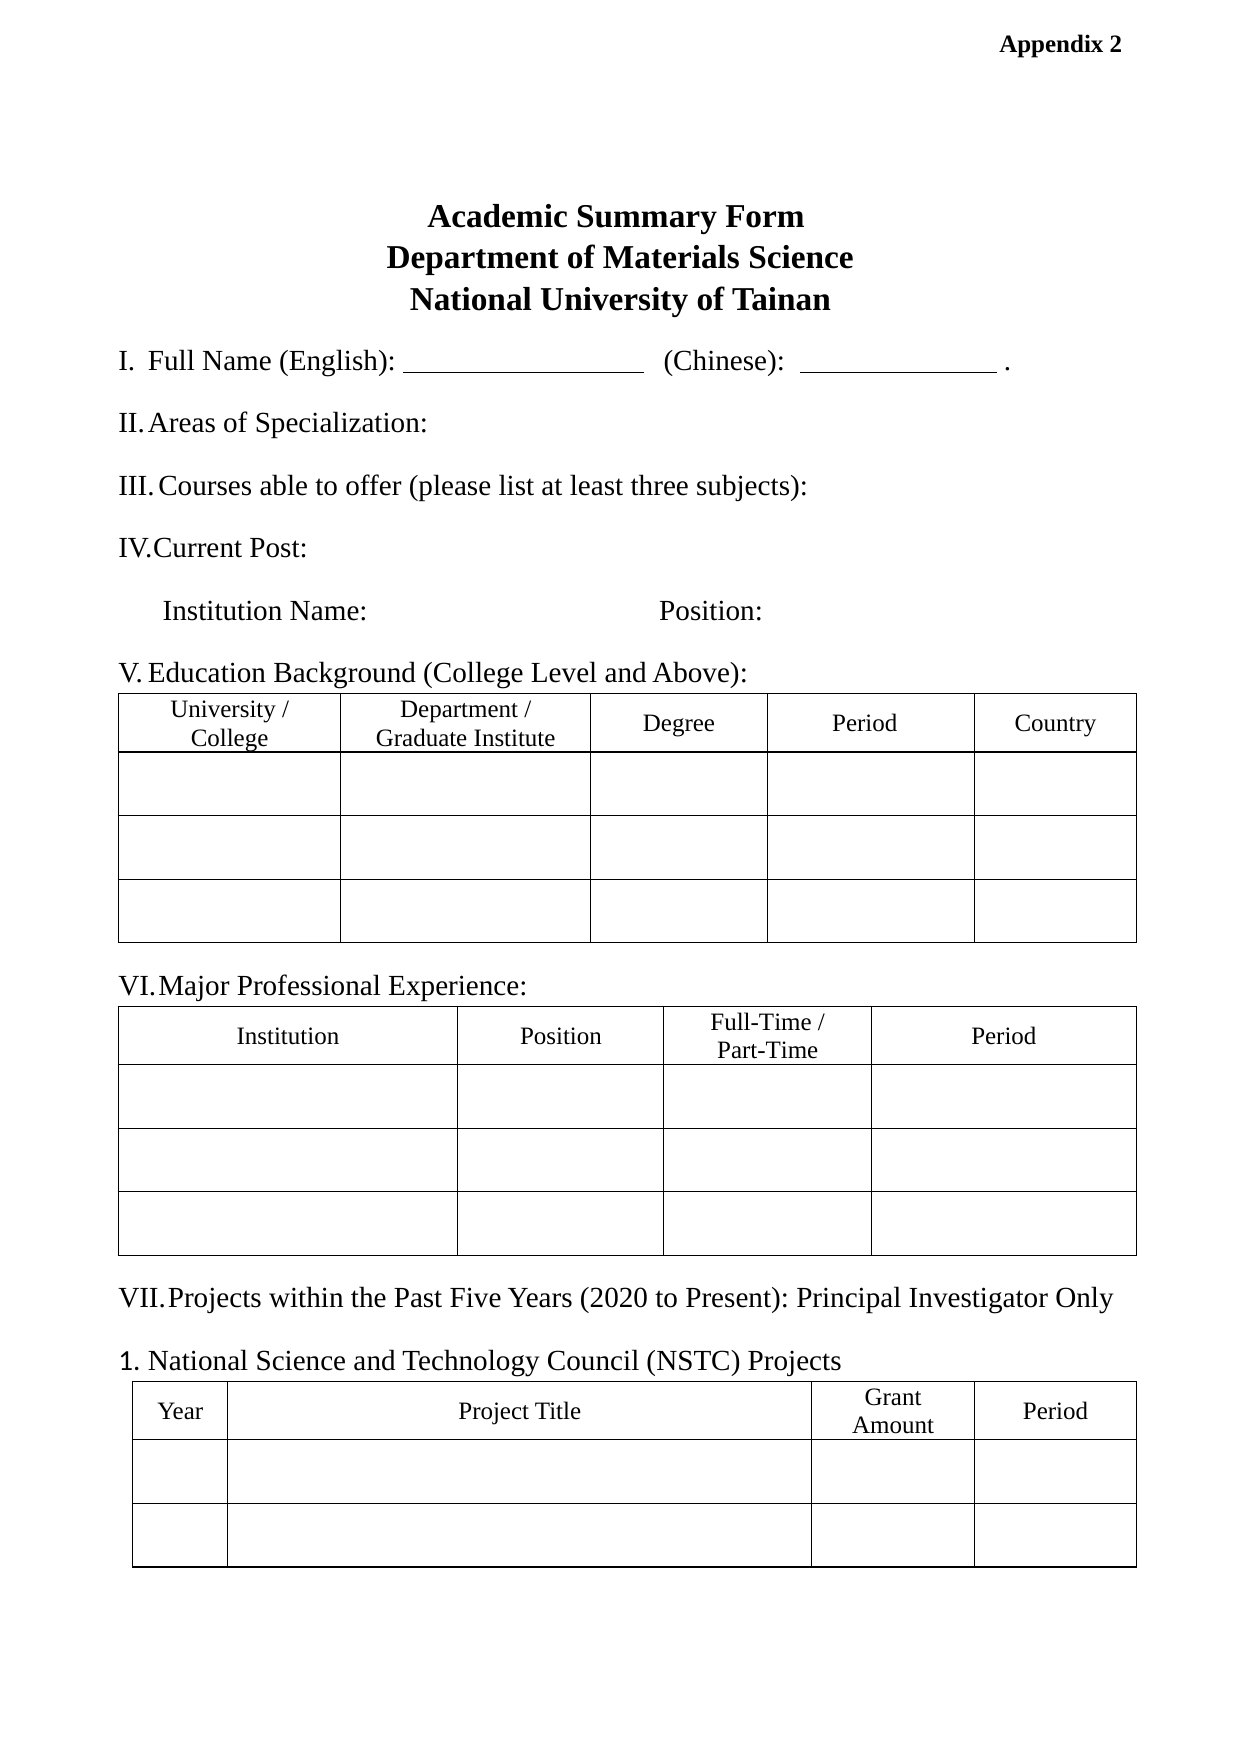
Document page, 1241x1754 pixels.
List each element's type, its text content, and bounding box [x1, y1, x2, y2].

table_cell [119, 880, 340, 942]
table_header Full-Time / Part-Time [664, 1007, 871, 1064]
list Courses able to offer (please list at least three subjects): [118, 443, 1122, 505]
table_header Degree [591, 694, 767, 751]
table_header Position [458, 1007, 663, 1064]
table_cell [591, 880, 767, 942]
table_cell [458, 1065, 663, 1128]
table_cell [768, 753, 974, 815]
list Current Post: [118, 505, 1122, 568]
table_cell [341, 880, 590, 942]
table_cell [664, 1192, 871, 1255]
table_cell [119, 1192, 457, 1255]
table_cell [119, 753, 340, 815]
table_cell [768, 880, 974, 942]
table_cell [228, 1440, 811, 1503]
table_cell [591, 816, 767, 878]
table_cell [664, 1129, 871, 1191]
table_cell [133, 1504, 227, 1566]
table_cell [133, 1440, 227, 1503]
table_cell [458, 1192, 663, 1255]
list Education Background (College Level and Above): [118, 630, 1122, 693]
table_header Grant Amount [812, 1382, 974, 1439]
table_cell [872, 1065, 1136, 1128]
table_cell [341, 816, 590, 878]
table_cell [975, 753, 1136, 815]
table_cell [872, 1129, 1136, 1191]
list Areas of Specialization: [118, 380, 1122, 443]
table_cell [119, 1129, 457, 1191]
table_header Institution [119, 1007, 457, 1064]
table_cell [768, 816, 974, 878]
text Institution Name: Position: [143, 568, 1122, 630]
table_cell [341, 753, 590, 815]
table_cell [975, 1504, 1136, 1566]
table_cell [458, 1129, 663, 1191]
list National Science and Technology Council (NSTC) Projects [118, 1318, 1122, 1381]
table_cell [975, 1440, 1136, 1503]
table_cell [975, 816, 1136, 878]
table_header Year [133, 1382, 227, 1439]
text Academic Summary Form Department of Materials Science National University of Tainan [118, 193, 1122, 318]
table_header Project Title [228, 1382, 811, 1439]
table_header Department / Graduate Institute [341, 694, 590, 751]
table_cell [812, 1504, 974, 1566]
table_cell [664, 1065, 871, 1128]
table_header Country [975, 694, 1136, 751]
table_header Period [975, 1382, 1136, 1439]
table_cell [228, 1504, 811, 1566]
table_cell [591, 753, 767, 815]
table_cell [119, 1065, 457, 1128]
list Full Name (English): (Chinese): . [118, 318, 1122, 380]
list Projects within the Past Five Years (2020 to Present): Principal Investigator Only [118, 1256, 1122, 1318]
table_cell [975, 880, 1136, 942]
table_header Period [768, 694, 974, 751]
list Major Professional Experience: [118, 943, 1122, 1006]
table_cell [812, 1440, 974, 1503]
table_cell [872, 1192, 1136, 1255]
table_header Period [872, 1007, 1136, 1064]
table_header University / College [119, 694, 340, 751]
table_cell [119, 816, 340, 878]
